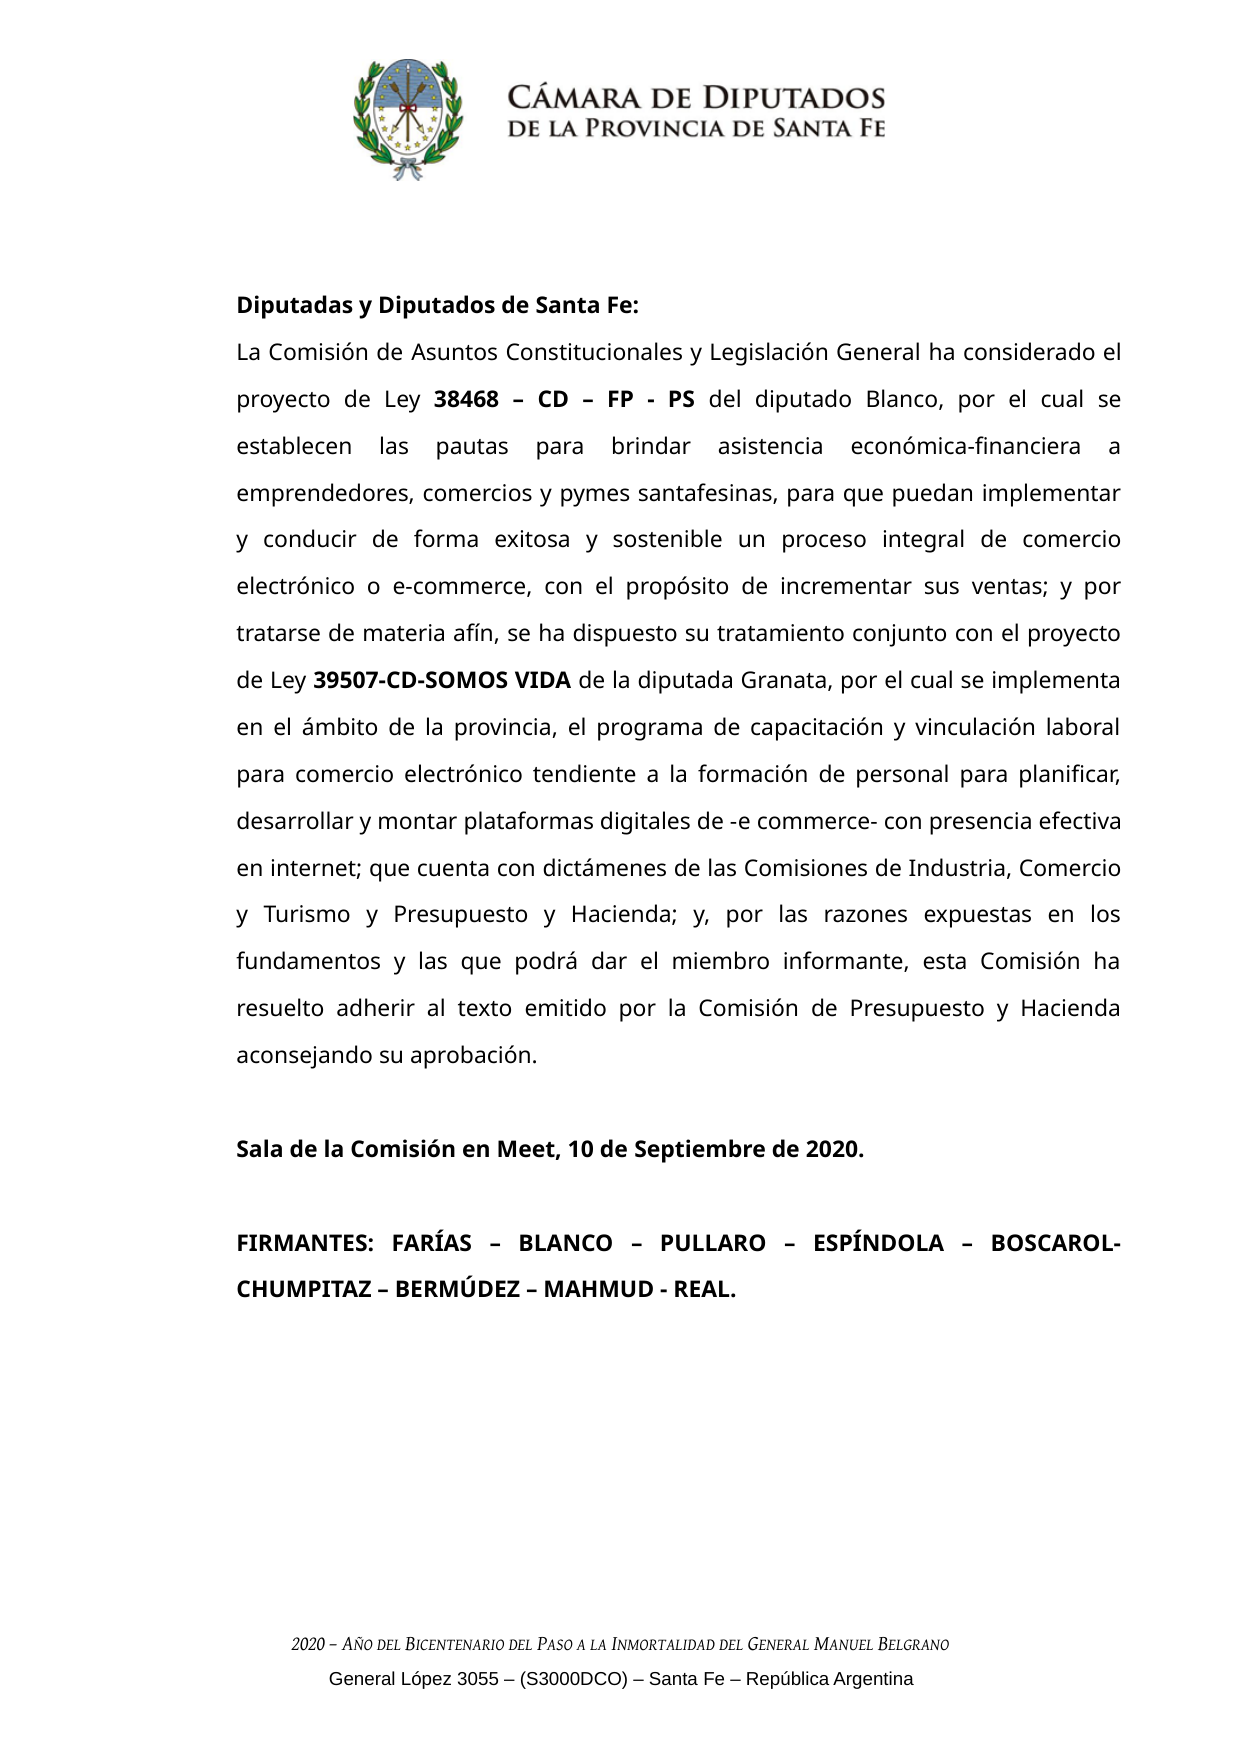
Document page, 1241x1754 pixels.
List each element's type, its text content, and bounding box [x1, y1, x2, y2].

text FIRMANTES: FARÍAS – BLANCO – PULLARO – ESPÍNDOLA – BOSCAROL- CHUMPITAZ – BERMÚDEZ – MAHMUD - REAL. [236, 1227, 1122, 1305]
text La Comisión de Asuntos Constitucionales y Legislación General ha considerado el proyecto de Ley 38468 – CD – FP - PS del diputado Blanco, por el cual se establecen las pautas para brindar asistencia económica-financiera a emprendedores, comercios y pymes santafesinas, para que puedan implementar y conducir de forma exitosa y sostenible un proceso integral de comercio electrónico o e-commerce, con el propósito de incrementar sus ventas; y por tratarse de materia afín, se ha dispuesto su tratamiento conjunto con el proyecto de Ley 39507-CD-SOMOS VIDA de la diputada Granata, por el cual se implementa en el ámbito de la provincia, el programa de capacitación y vinculación laboral para comercio electrónico tendiente a la formación de personal para planificar, desarrollar y montar plataformas digitales de -e commerce- con presencia efectiva en internet; que cuenta con dictámenes de las Comisiones de Industria, Comercio y Turismo y Presupuesto y Hacienda; y, por las razones expuestas en los fundamentos y las que podrá dar el miembro informante, esta Comisión ha resuelto adherir al texto emitido por la Comisión de Presupuesto y Hacienda aconsejando su aprobación. [236, 336, 1122, 1070]
text Sala de la Comisión en Meet, 10 de Septiembre de 2020. [236, 1133, 1122, 1164]
text Diputadas y Diputados de Santa Fe: [236, 289, 1122, 320]
